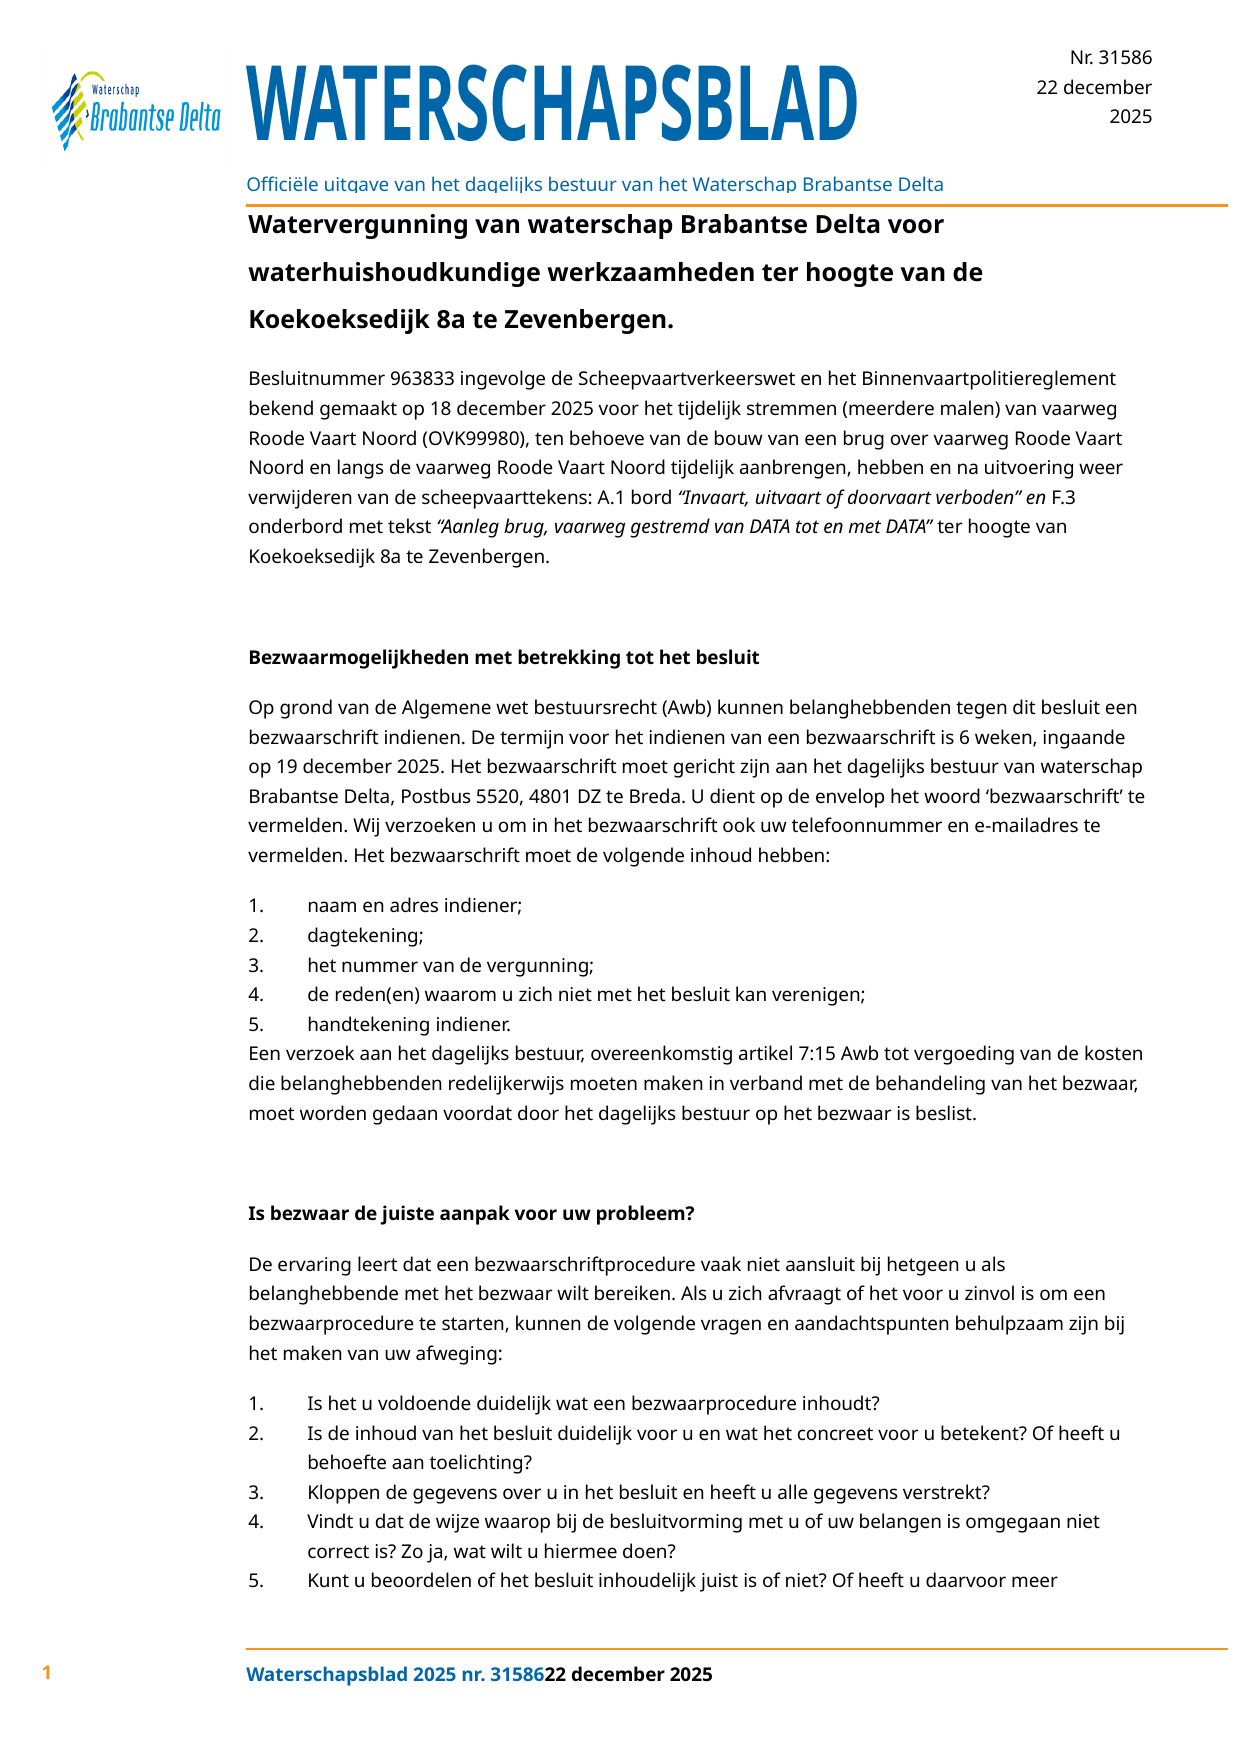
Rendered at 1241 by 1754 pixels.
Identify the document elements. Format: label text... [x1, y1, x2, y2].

list Kloppen de gegevens over u in het besluit en heeft u alle gegevens verstrekt? [248, 1479, 1152, 1504]
list Is de inhoud van het besluit duidelijk voor u en wat het concreet voor u betekent? Of heeft u behoefte aan toelichting? [248, 1420, 1152, 1475]
picture [41, 47, 231, 172]
text Een verzoek aan het dagelijks bestuur, overeenkomstig artikel 7:15 Awb tot vergoeding van de kosten die belanghebbenden redelijkerwijs moeten maken in verband met de behandeling van het bezwaar, moet worden gedaan voordat door het dagelijks bestuur op het bezwaar is beslist. [248, 1041, 1152, 1125]
text De ervaring leert dat een bezwaarschriftprocedure vaak niet aansluit bij hetgeen u als belanghebbende met het bezwaar wilt bereiken. Als u zich afvraagt of het voor u zinvol is om een bezwaarprocedure te starten, kunnen de volgende vragen en aandachtspunten behulpzaam zijn bij het maken van uw afweging: [248, 1251, 1152, 1365]
list naam en adres indiener; [248, 893, 1152, 918]
list dagtekening; [248, 922, 1152, 948]
text Bezwaarmogelijkheden met betrekking tot het besluit [248, 644, 1152, 669]
text Op grond van de Algemene wet bestuursrecht (Awb) kunnen belanghebbenden tegen dit besluit een bezwaarschrift indienen. De termijn voor het indienen van een bezwaarschrift is 6 weken, ingaande op 19 december 2025. Het bezwaarschrift moet gericht zijn aan het dagelijks bestuur van waterschap Brabantse Delta, Postbus 5520, 4801 DZ te Breda. U dient op de envelop het woord ‘bezwaarschrift’ te vermelden. Wij verzoeken u om in het bezwaarschrift ook uw telefoonnummer en e‑mailadres te vermelden. Het bezwaarschrift moet de volgende inhoud hebben: [248, 694, 1152, 868]
list de reden(en) waarom u zich niet met het besluit kan verenigen; [248, 981, 1152, 1007]
list handtekening indiener. [248, 1011, 1152, 1037]
text Besluitnummer 963833 ingevolge de Scheepvaartverkeerswet en het Binnenvaartpolitiereglement bekend gemaakt op 18 december 2025 voor het tijdelijk stremmen (meerdere malen) van vaarweg Roode Vaart Noord (OVK99980), ten behoeve van de bouw van een brug over vaarweg Roode Vaart Noord en langs de vaarweg Roode Vaart Noord tijdelijk aanbrengen, hebben en na uitvoering weer verwijderen van de scheepvaarttekens: A.1 bord “Invaart, uitvaart of doorvaart verboden” en F.3 onderbord met tekst “Aanleg brug, vaarweg gestremd van DATA tot en met DATA” ter hoogte van Koekoeksedijk 8a te Zevenbergen. [248, 366, 1152, 569]
text Is bezwaar de juiste aanpak voor uw probleem? [248, 1201, 1152, 1226]
text Watervergunning van waterschap Brabantse Delta voor waterhuishoudkundige werkzaamheden ter hoogte van de Koekoeksedijk 8a te Zevenbergen. [248, 207, 1152, 336]
list Vindt u dat de wijze waarop bij de besluitvorming met u of uw belangen is omgegaan niet correct is? Zo ja, wat wilt u hiermee doen? [248, 1508, 1152, 1564]
list het nummer van de vergunning; [248, 952, 1152, 977]
list Is het u voldoende duidelijk wat een bezwaarprocedure inhoudt? [248, 1390, 1152, 1416]
list Kunt u beoordelen of het besluit inhoudelijk juist is of niet? Of heeft u daarvoor meer [248, 1568, 1152, 1593]
